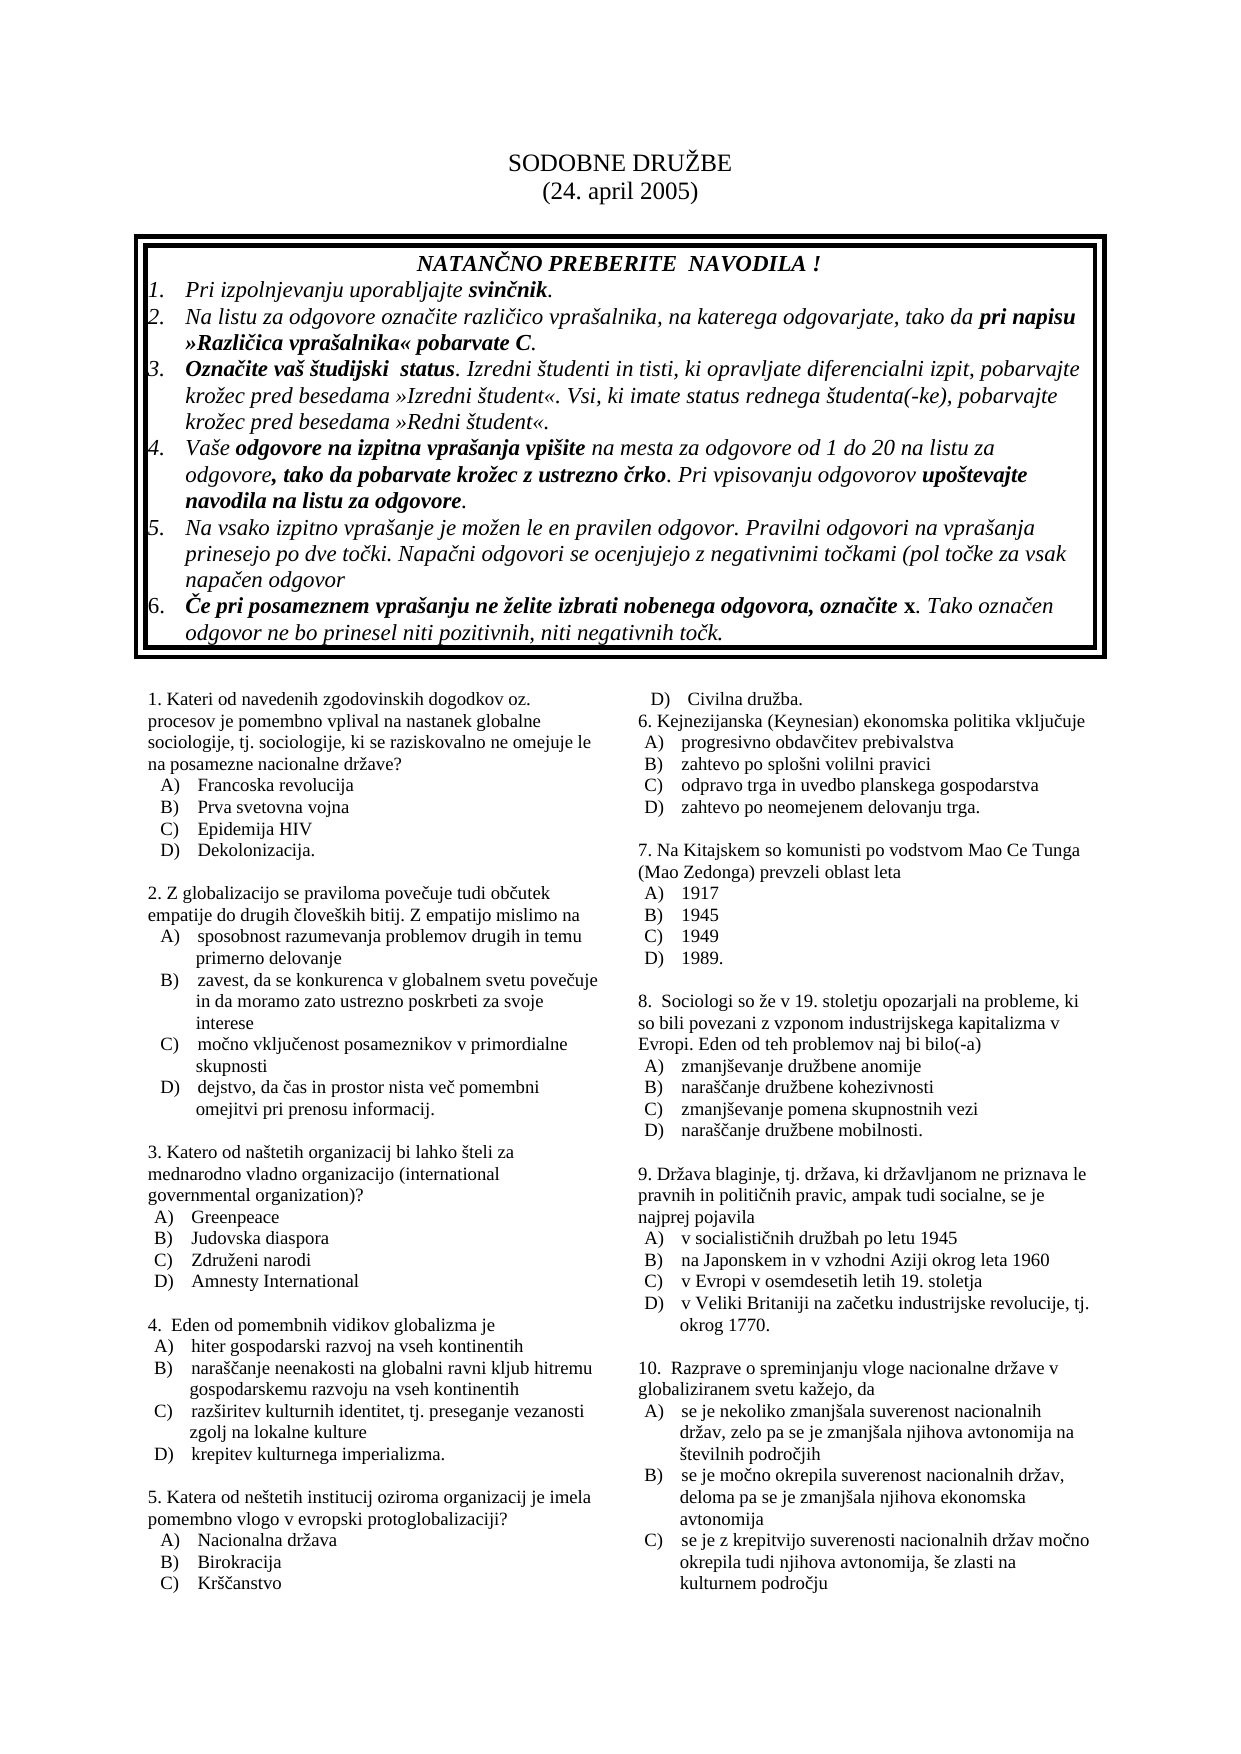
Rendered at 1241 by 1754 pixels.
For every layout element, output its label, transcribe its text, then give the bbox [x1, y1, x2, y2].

text 4. Eden od pomembnih vidikov globalizma je [148, 1313, 602, 1335]
list 1989. [644, 947, 1093, 968]
list Epidemija HIV [160, 817, 602, 839]
list dejstvo, da čas in prostor nista več pomembni omejitvi pri prenosu informacij. [160, 1076, 602, 1119]
list zmanjševanje družbene anomije [644, 1055, 1093, 1076]
list v Evropi v osemdesetih letih 19. stoletja [644, 1270, 1093, 1292]
list Krščanstvo [160, 1572, 602, 1594]
text 10. Razprave o spreminjanju vloge nacionalne države v globaliziranem svetu kažejo, da [638, 1357, 1093, 1400]
text 2. Z globalizacijo se praviloma povečuje tudi občutek empatije do drugih človeških bitij. Z empatijo mislimo na [148, 882, 602, 925]
list 1945 [644, 904, 1093, 925]
list Vaše odgovore na izpitna vprašanja vpišite na mesta za odgovore od 1 do 20 na listu za odgovore, tako da pobarvate krožec z ustrezno črko. Pri vpisovanju odgovorov upoštevajte navodila na listu za odgovore. [148, 434, 1093, 513]
list Nacionalna država [160, 1529, 602, 1551]
list v Veliki Britaniji na začetku industrijske revolucije, tj. okrog 1770. [644, 1292, 1093, 1335]
list Če pri posameznem vprašanju ne želite izbrati nobenega odgovora, označite x. Tako označen odgovor ne bo prinesel niti pozitivnih, niti negativnih točk. [138, 576, 1102, 655]
list naraščanje družbene mobilnosti. [644, 1119, 1093, 1141]
list v socialističnih družbah po letu 1945 [644, 1227, 1093, 1249]
list Označite vaš študijski status. Izredni študenti in tisti, ki opravljate diferencialni izpit, pobarvajte krožec pred besedama »Izredni študent«. Vsi, ki imate status rednega študenta(-ke), pobarvajte krožec pred besedama »Redni študent«. [148, 355, 1093, 434]
list Pri izpolnjevanju uporabljajte svinčnik. [148, 276, 1093, 303]
text 8. Sociologi so že v 19. stoletju opozarjali na probleme, ki so bili povezani z vzponom industrijskega kapitalizma v Evropi. Eden od teh problemov naj bi bilo(-a) [638, 990, 1093, 1055]
list Na vsako izpitno vprašanje je možen le en pravilen odgovor. Pravilni odgovori na vprašanja prinesejo po dve točki. Napačni odgovori se ocenjujejo z negativnimi točkami (pol točke za vsak napačen odgovor [148, 513, 1093, 576]
list Civilna družba. [650, 688, 1093, 710]
list razširitev kulturnih identitet, tj. preseganje vezanosti zgolj na lokalne kulture [154, 1400, 602, 1443]
list zahtevo po splošni volilni pravici [644, 753, 1093, 774]
list zavest, da se konkurenca v globalnem svetu povečuje in da moramo zato ustrezno poskrbeti za svoje interese [160, 968, 602, 1033]
text 1. Kateri od navedenih zgodovinskih dogodkov oz. procesov je pomembno vplival na nastanek globalne sociologije, tj. sociologije, ki se raziskovalno ne omejuje le na posamezne nacionalne države? [148, 688, 602, 774]
list zmanjševanje pomena skupnostnih vezi [644, 1098, 1093, 1119]
list Na listu za odgovore označite različico vprašalnika, na katerega odgovarjate, tako da pri napisu »Različica vprašalnika« pobarvate C. [148, 303, 1093, 355]
text SODOBNE DRUŽBE [148, 148, 1093, 176]
list 1917 [644, 882, 1093, 904]
text NATANČNO PREBERITE NAVODILA ! [138, 239, 1102, 276]
list Greenpeace [154, 1206, 602, 1227]
list sposobnost razumevanja problemov drugih in temu primerno delovanje [160, 925, 602, 968]
list se je močno okrepila suverenost nacionalnih držav, deloma pa se je zmanjšala njihova ekonomska avtonomija [644, 1464, 1093, 1529]
list se je z krepitvijo suverenosti nacionalnih držav močno okrepila tudi njihova avtonomija, še zlasti na kulturnem področju [644, 1529, 1093, 1594]
list močno vključenost posameznikov v primordialne skupnosti [160, 1033, 602, 1076]
list Amnesty International [154, 1270, 602, 1292]
text 3. Katero od naštetih organizacij bi lahko šteli za mednarodno vladno organizacijo (international governmental organization)? [148, 1141, 602, 1206]
list naraščanje družbene kohezivnosti [644, 1076, 1093, 1098]
list na Japonskem in v vzhodni Aziji okrog leta 1960 [644, 1249, 1093, 1270]
list krepitev kulturnega imperializma. [154, 1443, 602, 1464]
list 1949 [644, 925, 1093, 947]
list Birokracija [160, 1551, 602, 1572]
text 6. Kejnezijanska (Keynesian) ekonomska politika vključuje [638, 710, 1093, 731]
list Združeni narodi [154, 1249, 602, 1270]
list se je nekoliko zmanjšala suverenost nacionalnih držav, zelo pa se je zmanjšala njihova avtonomija na številnih področjih [644, 1400, 1093, 1464]
list zahtevo po neomejenem delovanju trga. [644, 796, 1093, 817]
text (24. april 2005) [148, 176, 1093, 205]
list hiter gospodarski razvoj na vseh kontinentih [154, 1335, 602, 1357]
list Dekolonizacija. [160, 839, 602, 861]
list odpravo trga in uvedbo planskega gospodarstva [644, 774, 1093, 796]
list progresivno obdavčitev prebivalstva [644, 731, 1093, 753]
text 7. Na Kitajskem so komunisti po vodstvom Mao Ce Tunga (Mao Zedonga) prevzeli oblast leta [638, 839, 1093, 882]
list Francoska revolucija [160, 774, 602, 796]
text 9. Država blaginje, tj. država, ki državljanom ne priznava le pravnih in političnih pravic, ampak tudi socialne, se je najprej pojavila [638, 1162, 1093, 1227]
list naraščanje neenakosti na globalni ravni kljub hitremu gospodarskemu razvoju na vseh kontinentih [154, 1357, 602, 1400]
text 5. Katera od neštetih institucij oziroma organizacij je imela pomembno vlogo v evropski protoglobalizaciji? [148, 1486, 602, 1529]
list Prva svetovna vojna [160, 796, 602, 817]
list Judovska diaspora [154, 1227, 602, 1249]
